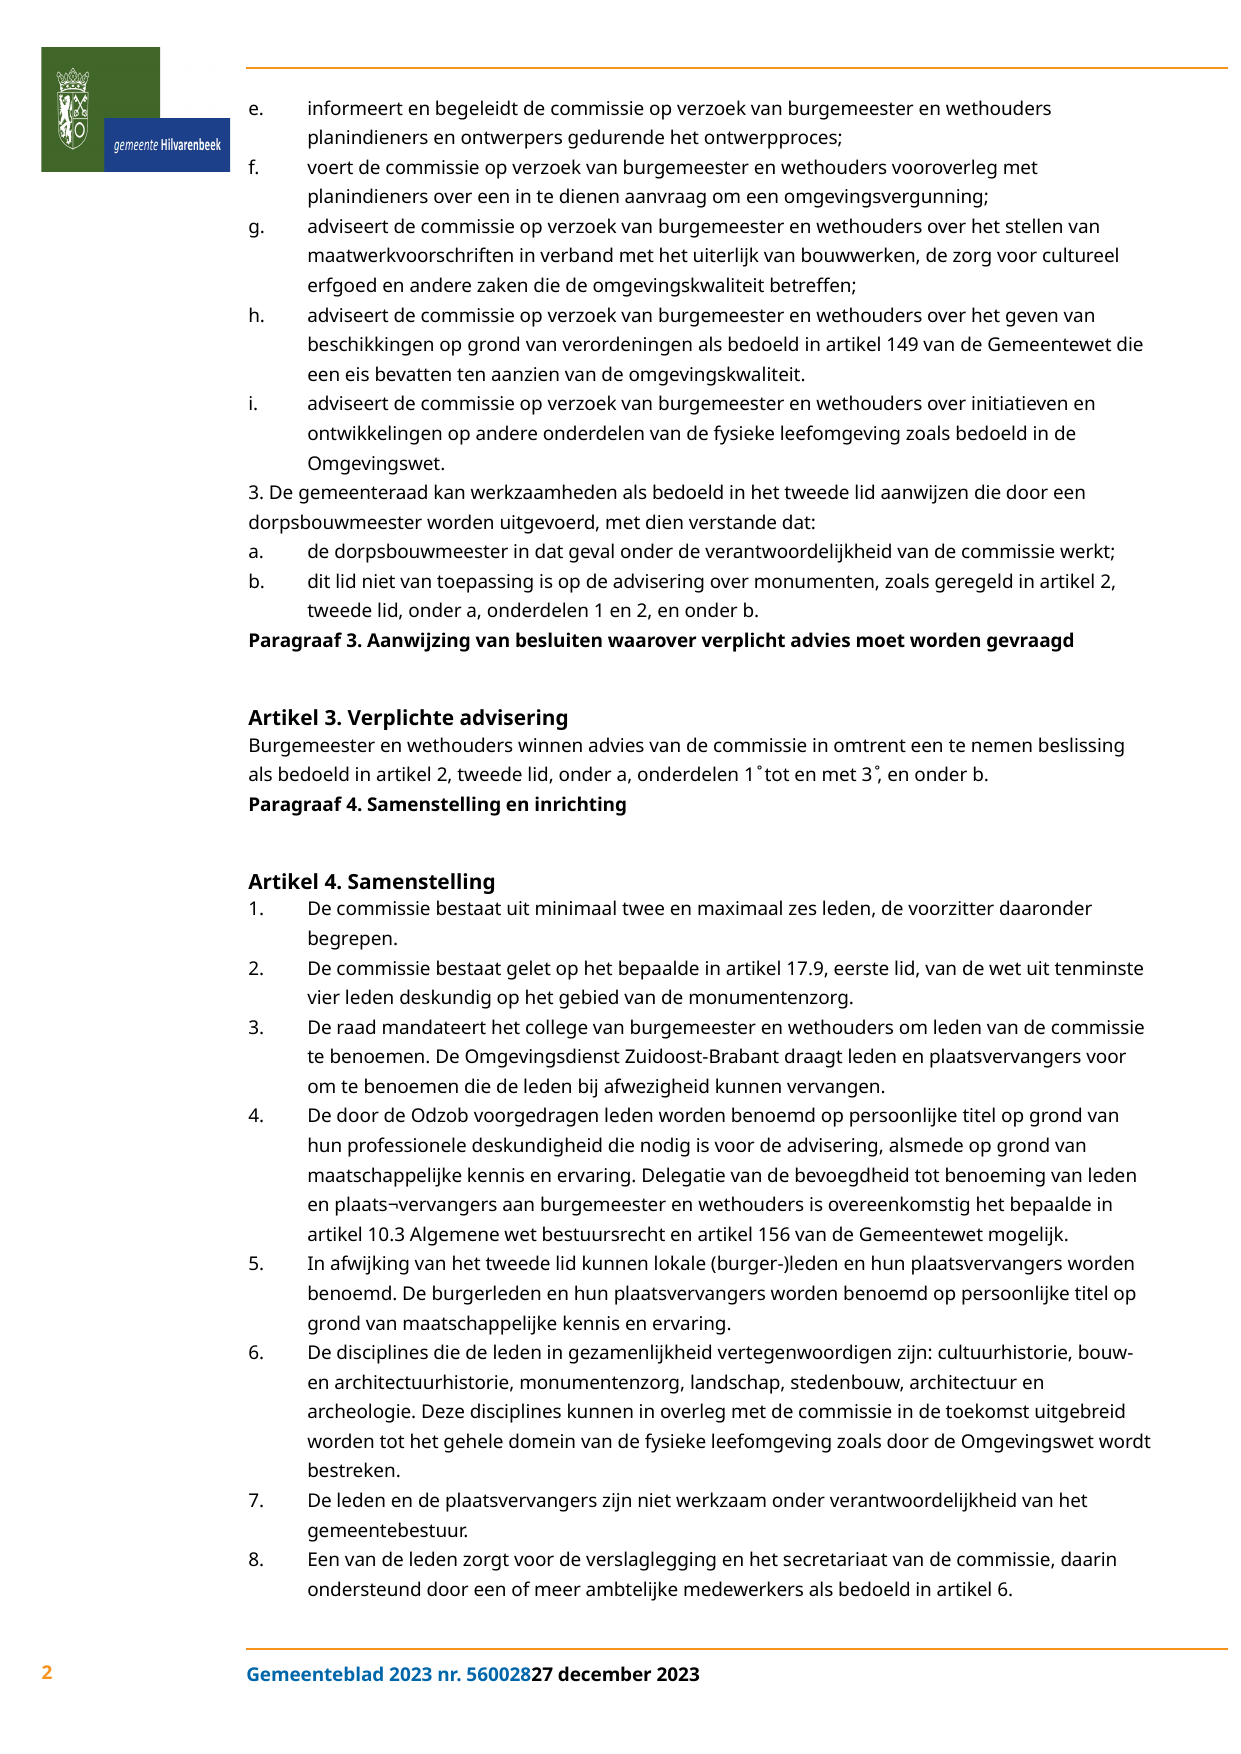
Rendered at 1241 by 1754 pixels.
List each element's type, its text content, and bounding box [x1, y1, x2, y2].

list De commissie bestaat gelet op het bepaalde in artikel 17.9, eerste lid, van de wet uit tenminste vier leden deskundig op het gebied van de monumentenzorg. [248, 955, 1152, 1010]
text Artikel 3. Verplichte advisering [248, 703, 1152, 732]
text Paragraaf 4. Samenstelling en inrichting [248, 791, 1152, 817]
list adviseert de commissie op verzoek van burgemeester en wethouders over het geven van beschikkingen op grond van verordeningen als bedoeld in artikel 149 van de Gemeentewet die een eis bevatten ten aanzien van de omgevingskwaliteit. [248, 302, 1152, 387]
list De door de Odzob voorgedragen leden worden benoemd op persoonlijke titel op grond van hun professionele deskundigheid die nodig is voor de advisering, alsmede op grond van maatschappelijke kennis en ervaring. Delegatie van de bevoegdheid tot benoeming van leden en plaats¬vervangers aan burgemeester en wethouders is overeenkomstig het bepaalde in artikel 10.3 Algemene wet bestuursrecht en artikel 156 van de Gemeentewet mogelijk. [248, 1103, 1152, 1247]
list de dorpsbouwmeester in dat geval onder de verantwoordelijkheid van de commissie werkt; [248, 538, 1152, 564]
text Paragraaf 3. Aanwijzing van besluiten waarover verplicht advies moet worden gevraagd [248, 627, 1152, 653]
list adviseert de commissie op verzoek van burgemeester en wethouders over het stellen van maatwerkvoorschriften in verband met het uiterlijk van bouwwerken, de zorg voor cultureel erfgoed en andere zaken die de omgevingskwaliteit betreffen; [248, 213, 1152, 298]
list De commissie bestaat uit minimaal twee en maximaal zes leden, de voorzitter daaronder begrepen. [248, 896, 1152, 951]
list voert de commissie op verzoek van burgemeester en wethouders vooroverleg met planindieners over een in te dienen aanvraag om een omgevingsvergunning; [248, 154, 1152, 209]
text Artikel 4. Samenstelling [248, 867, 1152, 896]
list In afwijking van het tweede lid kunnen lokale (burger-)leden en hun plaatsvervangers worden benoemd. De burgerleden en hun plaatsvervangers worden benoemd op persoonlijke titel op grond van maatschappelijke kennis en ervaring. [248, 1251, 1152, 1336]
list De leden en de plaatsvervangers zijn niet werkzaam onder verantwoordelijkheid van het gemeentebestuur. [248, 1487, 1152, 1543]
list adviseert de commissie op verzoek van burgemeester en wethouders over initiatieven en ontwikkelingen op andere onderdelen van de fysieke leefomgeving zoals bedoeld in de Omgevingswet. [248, 391, 1152, 476]
list dit lid niet van toepassing is op de advisering over monumenten, zoals geregeld in artikel 2, tweede lid, onder a, onderdelen 1 en 2, en onder b. [248, 568, 1152, 623]
list Een van de leden zorgt voor de verslaglegging en het secretariaat van de commissie, daarin ondersteund door een of meer ambtelijke medewerkers als bedoeld in artikel 6. [248, 1546, 1152, 1602]
picture [41, 47, 231, 172]
text 3. De gemeenteraad kan werkzaamheden als bedoeld in het tweede lid aanwijzen die door een dorpsbouwmeester worden uitgevoerd, met dien verstande dat: [248, 479, 1152, 535]
text Burgemeester en wethouders winnen advies van de commissie in omtrent een te nemen beslissing als bedoeld in artikel 2, tweede lid, onder a, onderdelen 1 ̊ tot en met 3 ̊, en onder b. [248, 732, 1152, 787]
list De disciplines die de leden in gezamenlijkheid vertegenwoordigen zijn: cultuurhistorie, bouw- en architectuurhistorie, monumentenzorg, landschap, stedenbouw, architectuur en archeologie. Deze disciplines kunnen in overleg met de commissie in de toekomst uitgebreid worden tot het gehele domein van de fysieke leefomgeving zoals door de Omgevingswet wordt bestreken. [248, 1339, 1152, 1483]
list informeert en begeleidt de commissie op verzoek van burgemeester en wethouders planindieners en ontwerpers gedurende het ontwerpproces; [248, 95, 1152, 150]
list De raad mandateert het college van burgemeester en wethouders om leden van de commissie te benoemen. De Omgevingsdienst Zuidoost-Brabant draagt leden en plaatsvervangers voor om te benoemen die de leden bij afwezigheid kunnen vervangen. [248, 1014, 1152, 1099]
